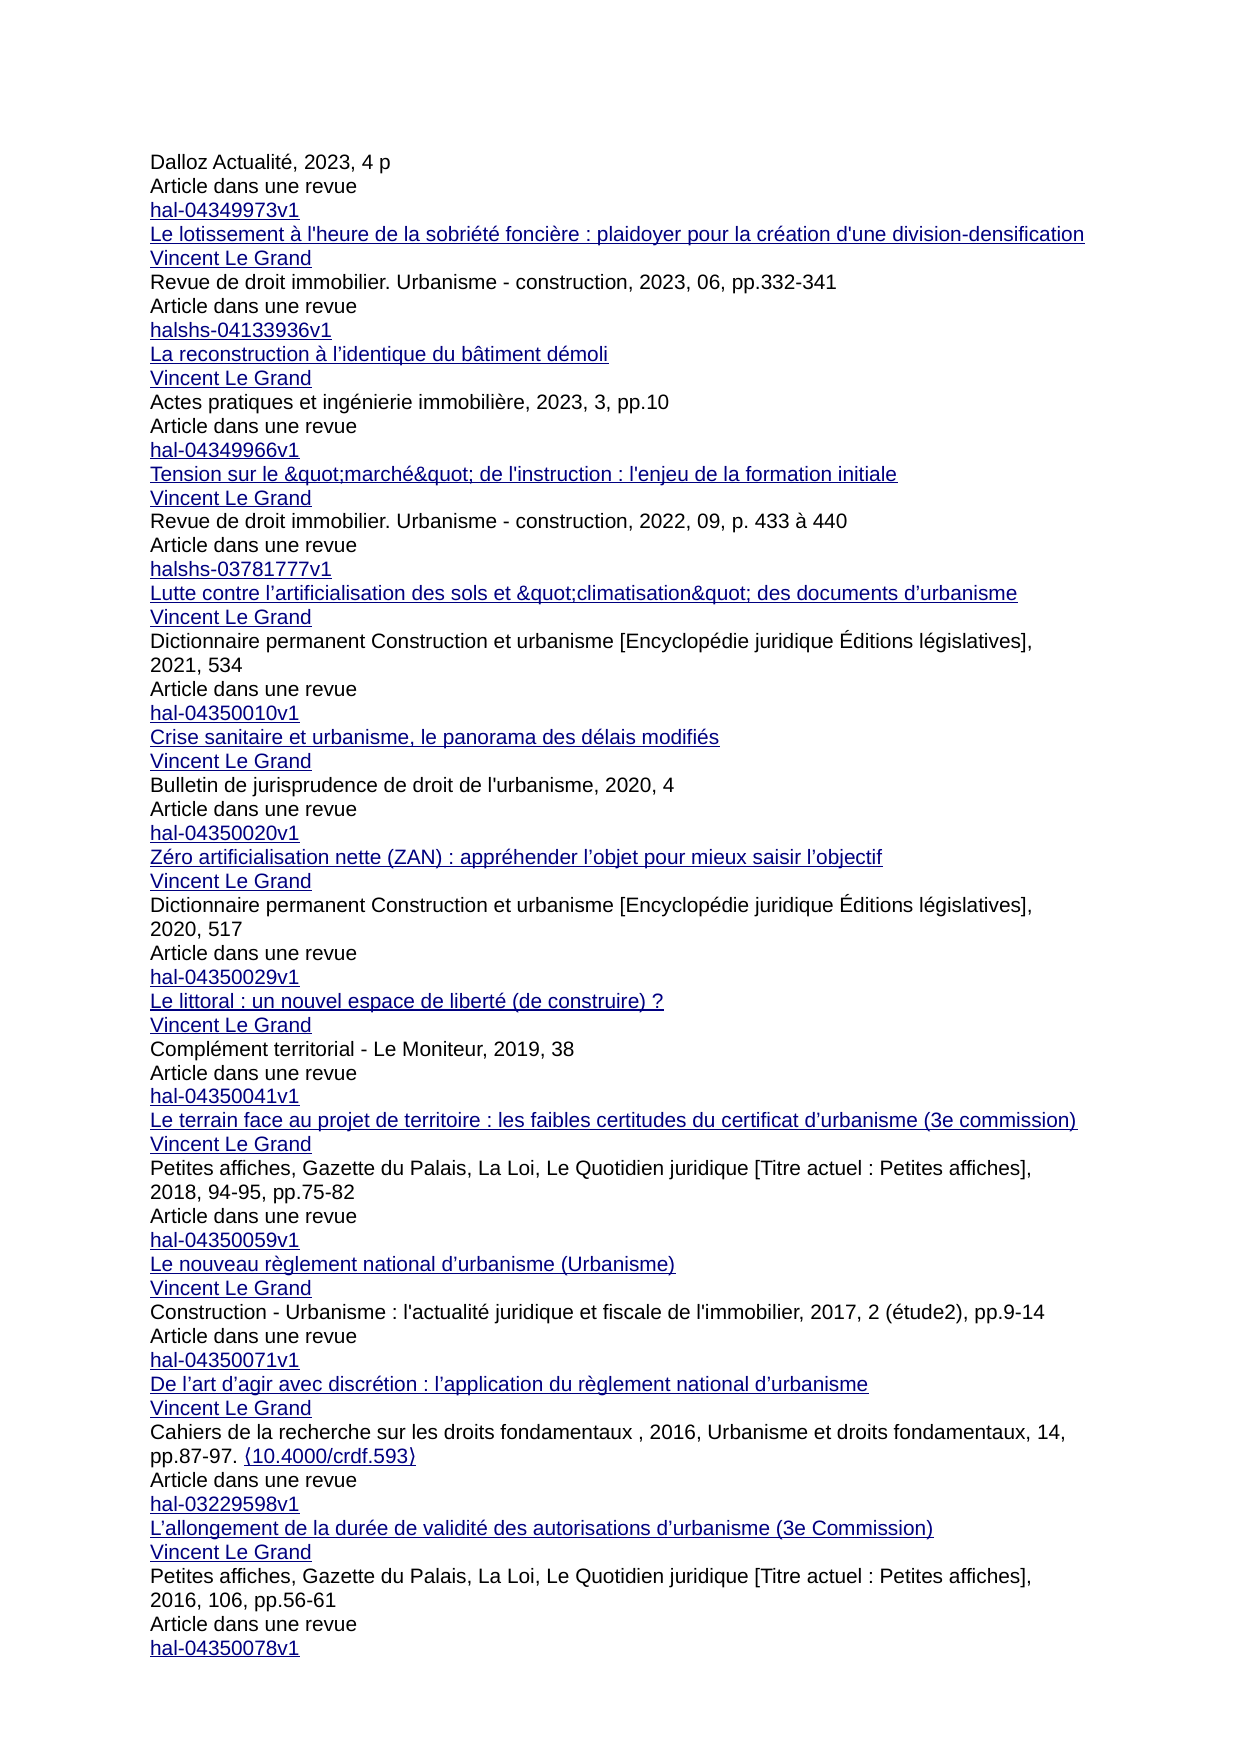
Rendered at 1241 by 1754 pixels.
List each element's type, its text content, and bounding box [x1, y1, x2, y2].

table_cell Le nouveau règlement national d’urbanisme (Urbanisme) Vincent Le Grand Construction - Urbanisme : l'actualité juridique et fiscale de l'immobilier, 2017, 2 (étude2), pp.9-14 Article dans une revue hal-04350071v1 [150, 1252, 1090, 1372]
table_cell L’allongement de la durée de validité des autorisations d’urbanisme (3e Commission) Vincent Le Grand Petites affiches, Gazette du Palais, La Loi, Le Quotidien juridique [Titre actuel : Petites affiches], 2016, 106, pp.56-61 Article dans une revue hal-04350078v1 [150, 1516, 1090, 1659]
table_cell Tension sur le &quot;marché&quot; de l'instruction : l'enjeu de la formation initiale Vincent Le Grand Revue de droit immobilier. Urbanisme - construction, 2022, 09, p. 433 à 440 Article dans une revue halshs-03781777v1 [150, 461, 1090, 581]
table_cell Crise sanitaire et urbanisme, le panorama des délais modifiés Vincent Le Grand Bulletin de jurisprudence de droit de l'urbanisme, 2020, 4 Article dans une revue hal-04350020v1 [150, 725, 1090, 845]
table_cell De l’art d’agir avec discrétion : l’application du règlement national d’urbanisme Vincent Le Grand Cahiers de la recherche sur les droits fondamentaux , 2016, Urbanisme et droits fondamentaux, 14, pp.87-97. ⟨10.4000/crdf.593⟩ Article dans une revue hal-03229598v1 [150, 1372, 1090, 1516]
table_cell Le terrain face au projet de territoire : les faibles certitudes du certificat d’urbanisme (3e commission) Vincent Le Grand Petites affiches, Gazette du Palais, La Loi, Le Quotidien juridique [Titre actuel : Petites affiches], 2018, 94-95, pp.75-82 Article dans une revue hal-04350059v1 [150, 1108, 1090, 1252]
table_cell La reconstruction à l’identique du bâtiment démoli Vincent Le Grand Actes pratiques et ingénierie immobilière, 2023, 3, pp.10 Article dans une revue hal-04349966v1 [150, 342, 1090, 461]
table_cell Lutte contre l’artificialisation des sols et &quot;climatisation&quot; des documents d’urbanisme Vincent Le Grand Dictionnaire permanent Construction et urbanisme [Encyclopédie juridique Éditions législatives], 2021, 534 Article dans une revue hal-04350010v1 [150, 581, 1090, 725]
table_cell Zéro artificialisation nette (ZAN) : appréhender l’objet pour mieux saisir l’objectif Vincent Le Grand Dictionnaire permanent Construction et urbanisme [Encyclopédie juridique Éditions législatives], 2020, 517 Article dans une revue hal-04350029v1 [150, 845, 1090, 988]
table_cell Dalloz Actualité, 2023, 4 p Article dans une revue hal-04349973v1 [150, 150, 1090, 222]
table_cell Le littoral : un nouvel espace de liberté (de construire) ? Vincent Le Grand Complément territorial - Le Moniteur, 2019, 38 Article dans une revue hal-04350041v1 [150, 989, 1090, 1108]
table_cell Le lotissement à l'heure de la sobriété foncière : plaidoyer pour la création d'une division-densification Vincent Le Grand Revue de droit immobilier. Urbanisme - construction, 2023, 06, pp.332-341 Article dans une revue halshs-04133936v1 [150, 222, 1090, 342]
